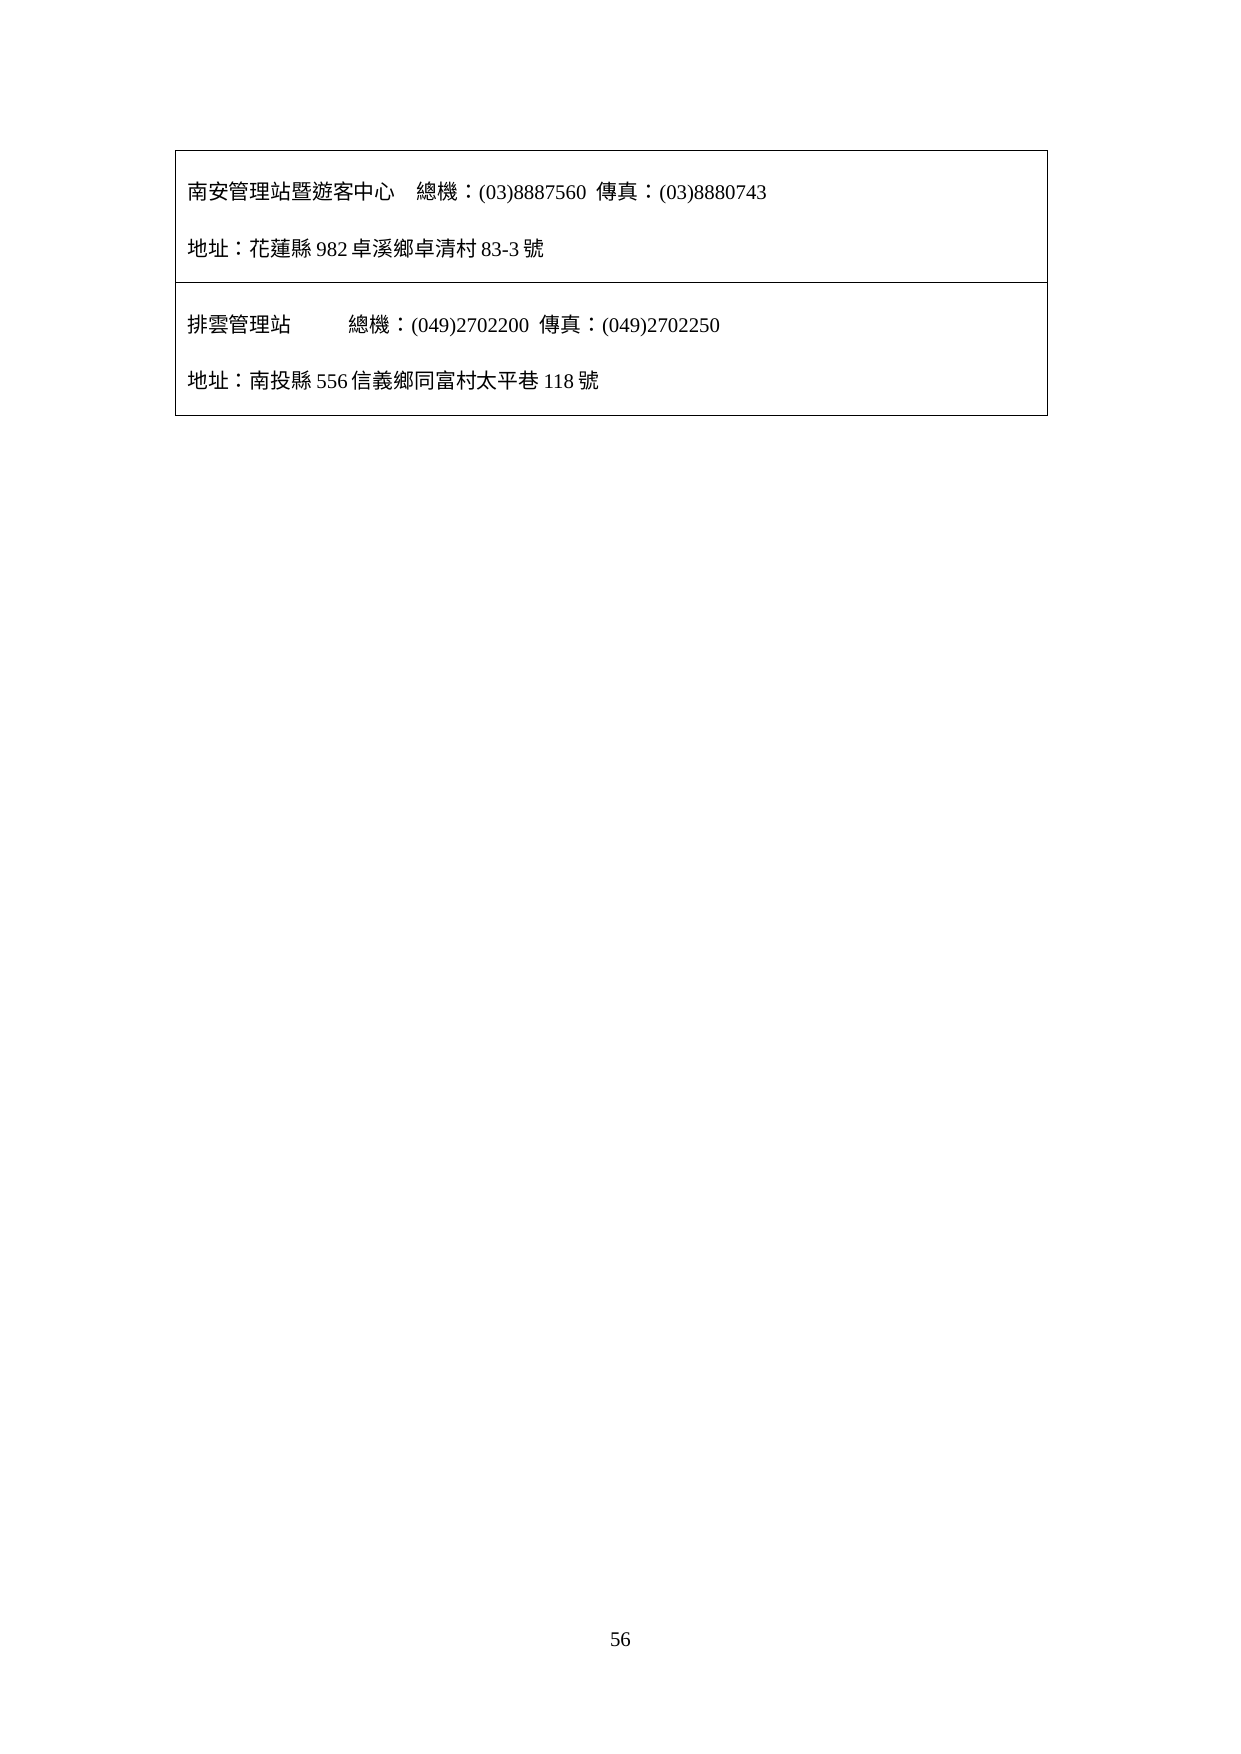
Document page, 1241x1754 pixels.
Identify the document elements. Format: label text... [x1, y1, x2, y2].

table_cell 排雲管理站 總機：(049)2702200 傳真：(049)2702250 地址：南投縣556信義鄉同富村太平巷118號 [176, 283, 1047, 414]
table_cell 南安管理站暨遊客中心 總機：(03)8887560 傳真：(03)8880743 地址：花蓮縣982卓溪鄉卓清村83-3號 [176, 151, 1047, 282]
